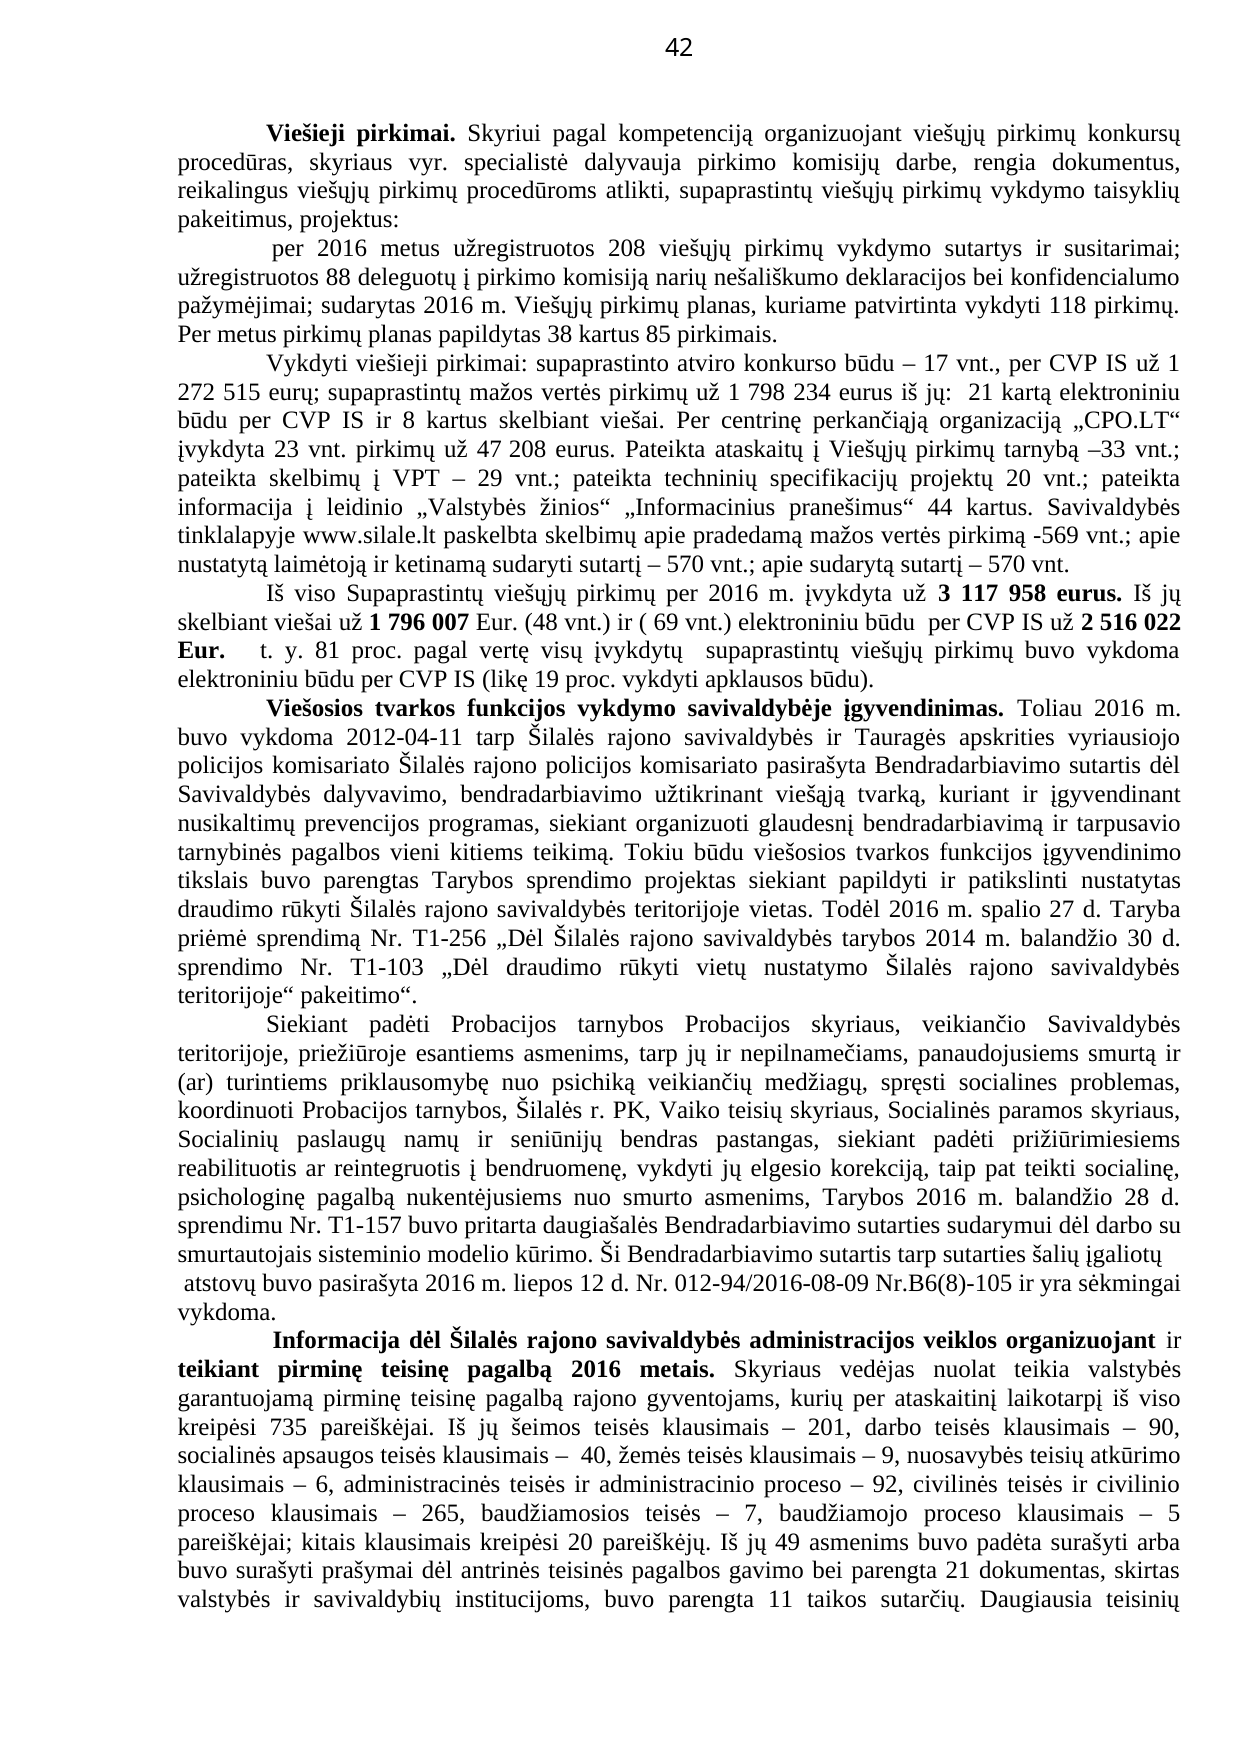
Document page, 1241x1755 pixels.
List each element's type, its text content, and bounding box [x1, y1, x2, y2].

text Viešosios tvarkos funkcijos vykdymo savivaldybėje įgyvendinimas. Toliau 2016 m. buvo vykdoma 2012-04-11 tarp Šilalės rajono savivaldybės ir Tauragės apskrities vyriausiojo policijos komisariato Šilalės rajono policijos komisariato pasirašyta Bendradarbiavimo sutartis dėl Savivaldybės dalyvavimo, bendradarbiavimo užtikrinant viešąją tvarką, kuriant ir įgyvendinant nusikaltimų prevencijos programas, siekiant organizuoti glaudesnį bendradarbiavimą ir tarpusavio tarnybinės pagalbos vieni kitiems teikimą. Tokiu būdu viešosios tvarkos funkcijos įgyvendinimo tikslais buvo parengtas Tarybos sprendimo projektas siekiant papildyti ir patikslinti nustatytas draudimo rūkyti Šilalės rajono savivaldybės teritorijoje vietas. Todėl 2016 m. spalio 27 d. Taryba priėmė sprendimą Nr. T1-256 „Dėl Šilalės rajono savivaldybės tarybos 2014 m. balandžio 30 d. sprendimo Nr. T1-103 „Dėl draudimo rūkyti vietų nustatymo Šilalės rajono savivaldybės teritorijoje“ pakeitimo“. [177, 693, 1181, 1009]
text Siekiant padėti Probacijos tarnybos Probacijos skyriaus, veikiančio Savivaldybės teritorijoje, priežiūroje esantiems asmenims, tarp jų ir nepilnamečiams, panaudojusiems smurtą ir (ar) turintiems priklausomybę nuo psichiką veikiančių medžiagų, spręsti socialines problemas, koordinuoti Probacijos tarnybos, Šilalės r. PK, Vaiko teisių skyriaus, Socialinės paramos skyriaus, Socialinių paslaugų namų ir seniūnijų bendras pastangas, siekiant padėti prižiūrimiesiems reabilituotis ar reintegruotis į bendruomenę, vykdyti jų elgesio korekciją, taip pat teikti socialinę, psichologinę pagalbą nukentėjusiems nuo smurto asmenims, Tarybos 2016 m. balandžio 28 d. sprendimu Nr. T1-157 buvo pritarta daugiašalės Bendradarbiavimo sutarties sudarymui dėl darbo su smurtautojais sisteminio modelio kūrimo. Ši Bendradarbiavimo sutartis tarp sutarties šalių įgaliotų [177, 1009, 1181, 1268]
text per 2016 metus užregistruotos 208 viešųjų pirkimų vykdymo sutartys ir susitarimai; užregistruotos 88 deleguotų į pirkimo komisiją narių nešališkumo deklaracijos bei konfidencialumo pažymėjimai; sudarytas 2016 m. Viešųjų pirkimų planas, kuriame patvirtinta vykdyti 118 pirkimų. Per metus pirkimų planas papildytas 38 kartus 85 pirkimais. [177, 233, 1181, 348]
text Iš viso Supaprastintų viešųjų pirkimų per 2016 m. įvykdyta už 3 117 958 eurus. Iš jų skelbiant viešai už 1 796 007 Eur. (48 vnt.) ir ( 69 vnt.) elektroniniu būdu per CVP IS už 2 516 022 Eur. t. y. 81 proc. pagal vertę visų įvykdytų supaprastintų viešųjų pirkimų buvo vykdoma elektroniniu būdu per CVP IS (likę 19 proc. vykdyti apklausos būdu). [177, 578, 1181, 693]
text atstovų buvo pasirašyta 2016 m. liepos 12 d. Nr. 012-94/2016-08-09 Nr.B6(8)-105 ir yra sėkmingai vykdoma. [177, 1268, 1181, 1326]
text Viešieji pirkimai. Skyriui pagal kompetenciją organizuojant viešųjų pirkimų konkursų procedūras, skyriaus vyr. specialistė dalyvauja pirkimo komisijų darbe, rengia dokumentus, reikalingus viešųjų pirkimų procedūroms atlikti, supaprastintų viešųjų pirkimų vykdymo taisyklių pakeitimus, projektus: [177, 118, 1181, 233]
text Informacija dėl Šilalės rajono savivaldybės administracijos veiklos organizuojant ir teikiant pirminę teisinę pagalbą 2016 metais. Skyriaus vedėjas nuolat teikia valstybės garantuojamą pirminę teisinę pagalbą rajono gyventojams, kurių per ataskaitinį laikotarpį iš viso kreipėsi 735 pareiškėjai. Iš jų šeimos teisės klausimais – 201, darbo teisės klausimais – 90, socialinės apsaugos teisės klausimais – 40, žemės teisės klausimais – 9, nuosavybės teisių atkūrimo klausimais – 6, administracinės teisės ir administracinio proceso – 92, civilinės teisės ir civilinio proceso klausimais – 265, baudžiamosios teisės – 7, baudžiamojo proceso klausimais – 5 pareiškėjai; kitais klausimais kreipėsi 20 pareiškėjų. Iš jų 49 asmenims buvo padėta surašyti arba buvo surašyti prašymai dėl antrinės teisinės pagalbos gavimo bei parengta 21 dokumentas, skirtas valstybės ir savivaldybių institucijoms, buvo parengta 11 taikos sutarčių. Daugiausia teisinių [177, 1326, 1181, 1613]
text Vykdyti viešieji pirkimai: supaprastinto atviro konkurso būdu – 17 vnt., per CVP IS už 1 272 515 eurų; supaprastintų mažos vertės pirkimų už 1 798 234 eurus iš jų: 21 kartą elektroniniu būdu per CVP IS ir 8 kartus skelbiant viešai. Per centrinę perkančiąją organizaciją „CPO.LT“ įvykdyta 23 vnt. pirkimų už 47 208 eurus. Pateikta ataskaitų į Viešųjų pirkimų tarnybą –33 vnt.; pateikta skelbimų į VPT – 29 vnt.; pateikta techninių specifikacijų projektų 20 vnt.; pateikta informacija į leidinio „Valstybės žinios“ „Informacinius pranešimus“ 44 kartus. Savivaldybės tinklalapyje www.silale.lt paskelbta skelbimų apie pradedamą mažos vertės pirkimą -569 vnt.; apie nustatytą laimėtoją ir ketinamą sudaryti sutartį – 570 vnt.; apie sudarytą sutartį – 570 vnt. [177, 348, 1181, 578]
